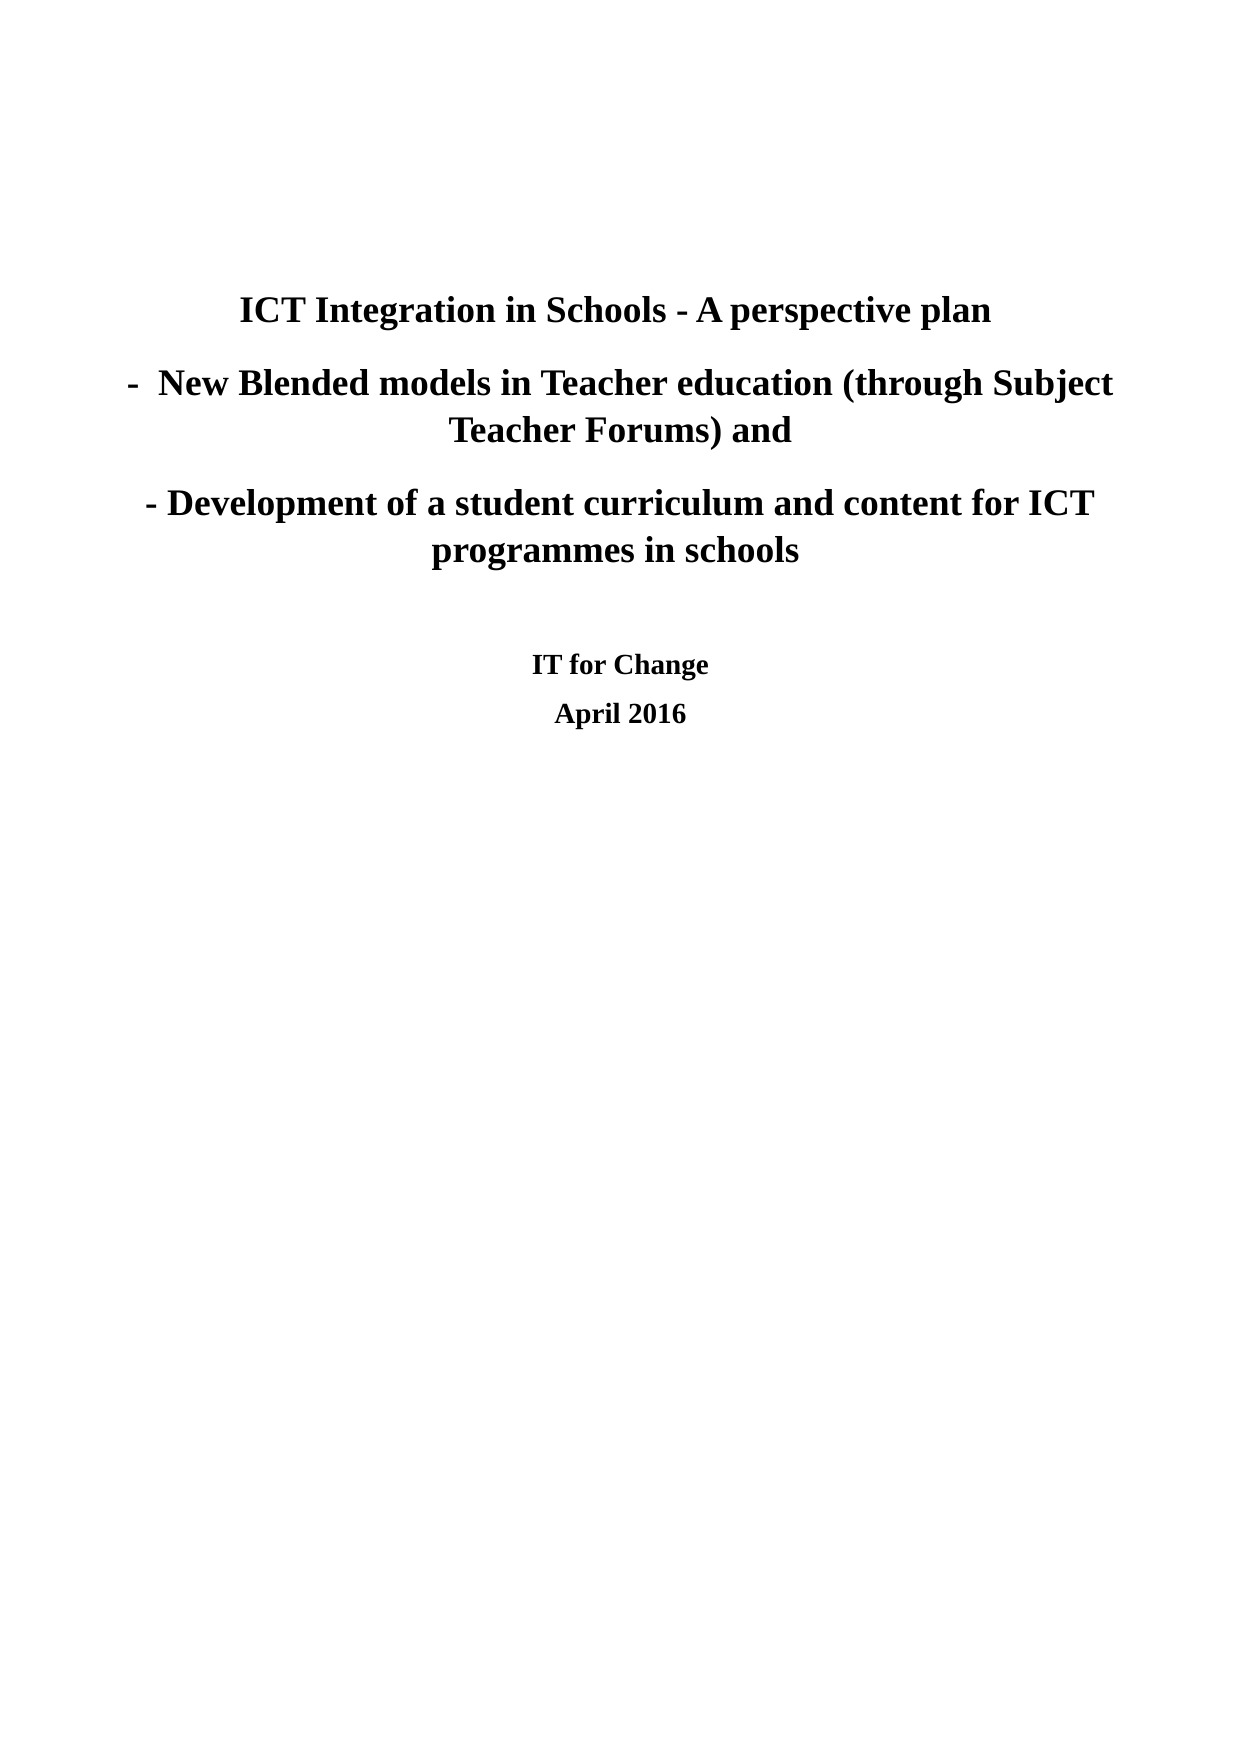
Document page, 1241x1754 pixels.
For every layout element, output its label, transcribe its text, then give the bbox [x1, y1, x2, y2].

text IT for Change [118, 647, 1122, 681]
subtitle - New Blended models in Teacher education (through Subject Teacher Forums) and [118, 360, 1122, 451]
text April 2016 [118, 697, 1122, 730]
subtitle - Development of a student curriculum and content for ICT programmes in schools [118, 480, 1122, 571]
subtitle ICT Integration in Schools - A perspective plan [118, 288, 1122, 331]
